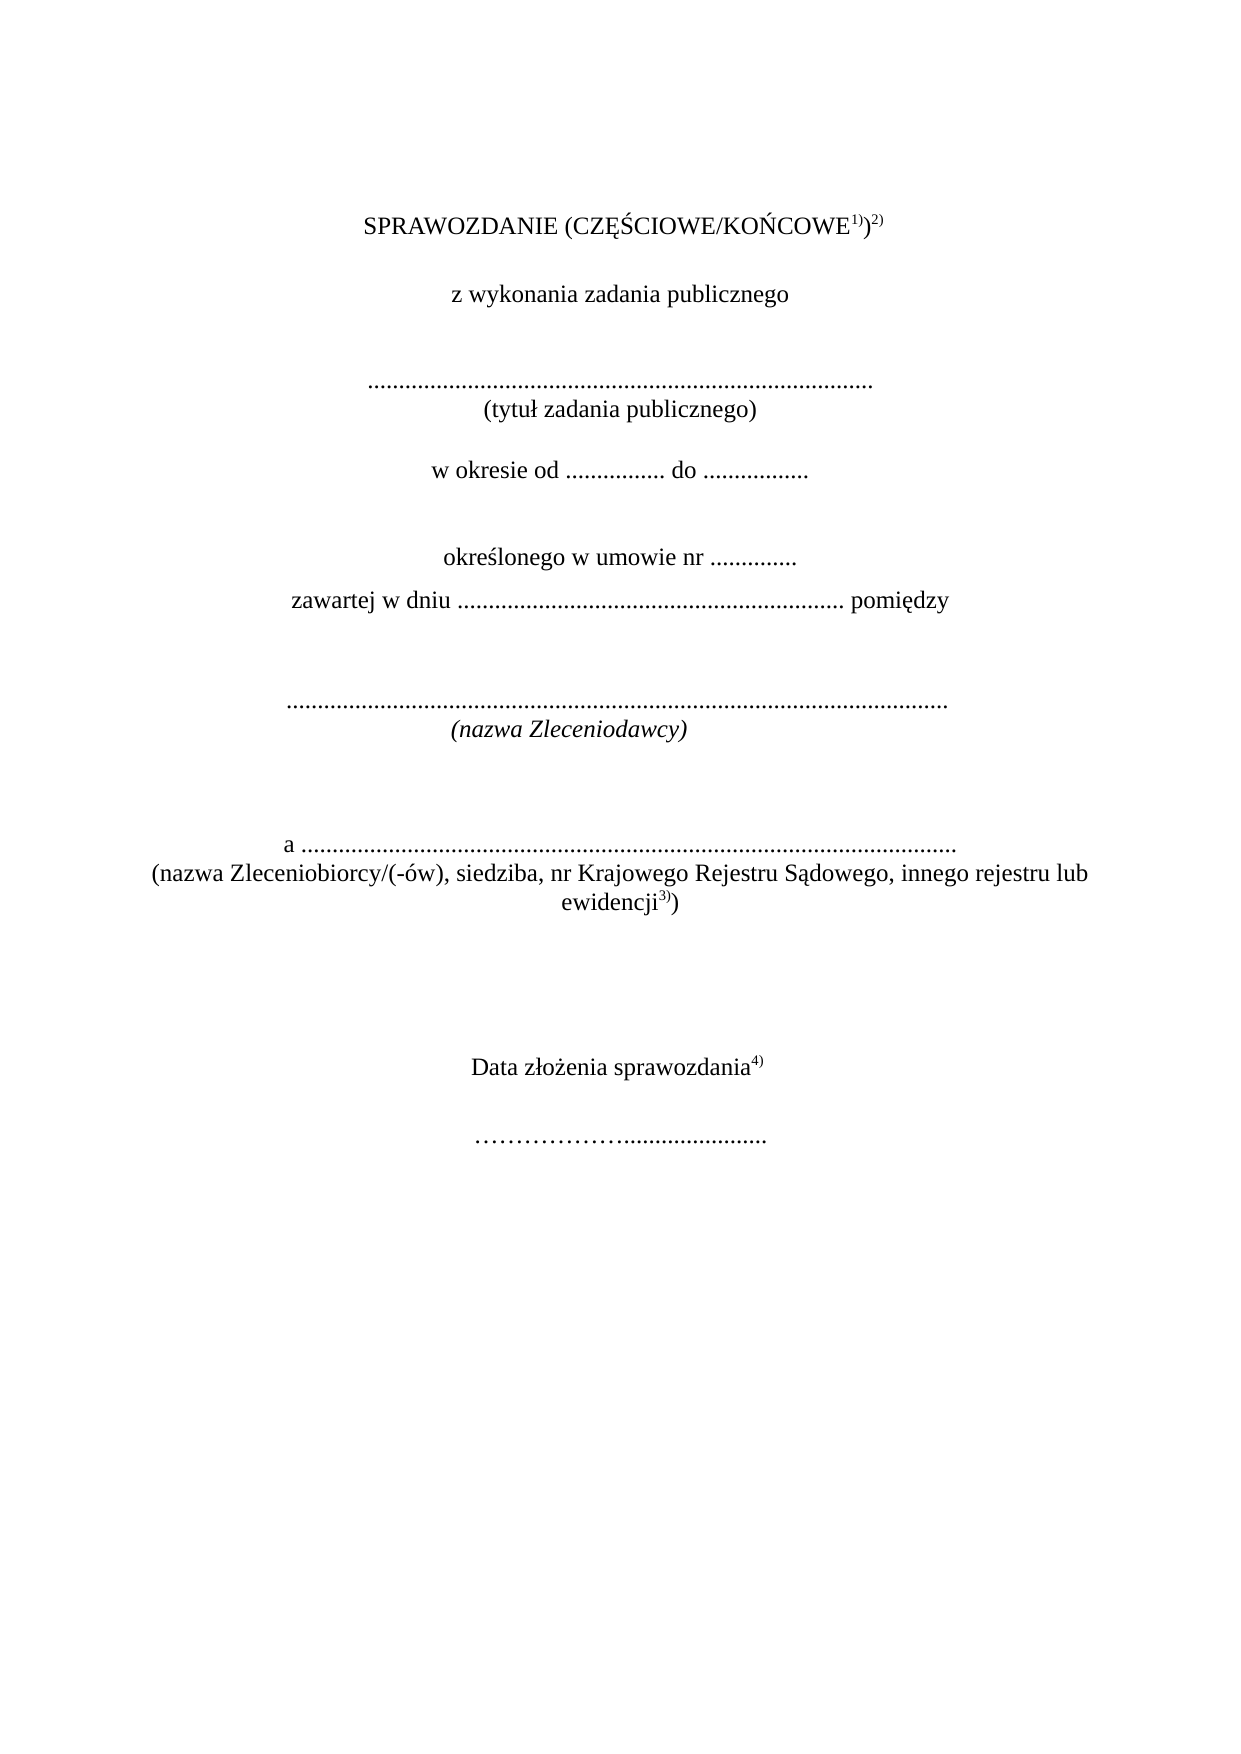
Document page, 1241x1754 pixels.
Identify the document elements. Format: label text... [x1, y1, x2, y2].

text w okresie od ................ do ................. [118, 455, 1122, 484]
text określonego w umowie nr .............. [118, 542, 1122, 570]
text a ......................................................................................................... [118, 829, 1122, 858]
text ................................................................................. [118, 366, 1122, 394]
text zawartej w dniu .............................................................. pomiędzy [118, 585, 1122, 613]
text ………………....................... [118, 1120, 1122, 1148]
text (nazwa Zleceniodawcy) [118, 714, 1122, 743]
text (tytuł zadania publicznego) [118, 394, 1122, 430]
text Data złożenia sprawozdania4) [118, 1052, 1122, 1080]
text (nazwa Zleceniobiorcy/(-ów), siedziba, nr Krajowego Rejestru Sądowego, innego rejestru lub ewidencji3)) [118, 858, 1122, 915]
text .......................................................................................................... [118, 685, 1122, 714]
text SPRAWOZDANIE (CZĘŚCIOWE/KOŃCOWE1))2) [118, 211, 1122, 240]
text z wykonania zadania publicznego [118, 279, 1122, 308]
